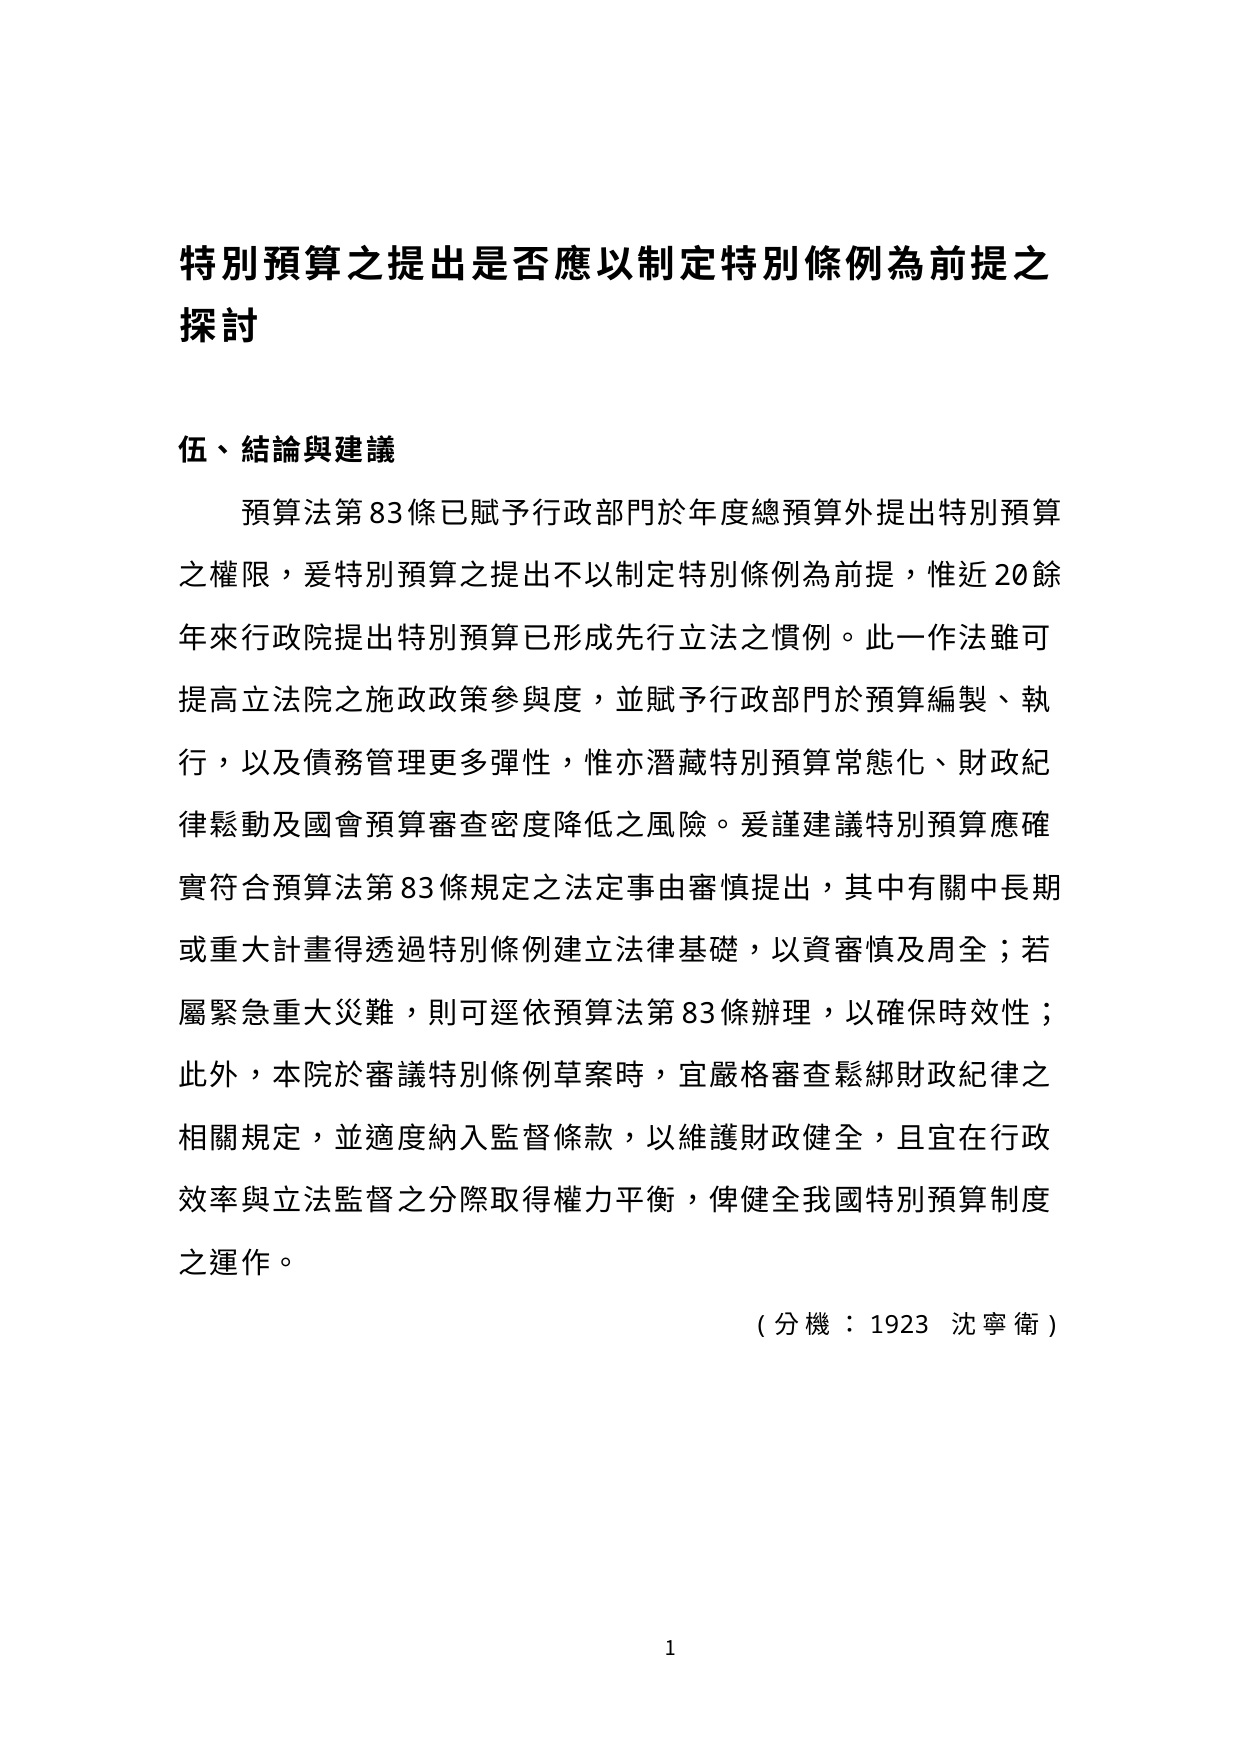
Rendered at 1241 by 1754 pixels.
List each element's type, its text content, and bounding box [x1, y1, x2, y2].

text (分機：1923 沈寧衛) [177, 1281, 1063, 1344]
text 特別預算之提出是否應以制定特別條例為前提之探討 [177, 219, 1063, 344]
text 預算法第83條已賦予行政部門於年度總預算外提出特別預算之權限，爰特別預算之提出不以制定特別條例為前提，惟近20餘年來行政院提出特別預算已形成先行立法之慣例。此一作法雖可提高立法院之施政政策參與度，並賦予行政部門於預算編製、執行，以及債務管理更多彈性，惟亦潛藏特別預算常態化、財政紀律鬆動及國會預算審查密度降低之風險。爰謹建議特別預算應確實符合預算法第83條規定之法定事由審慎提出，其中有關中長期或重大計畫得透過特別條例建立法律基礎，以資審慎及周全；若屬緊急重大災難，則可逕依預算法第83條辦理，以確保時效性；此外，本院於審議特別條例草案時，宜嚴格審查鬆綁財政紀律之相關規定，並適度納入監督條款，以維護財政健全，且宜在行政效率與立法監督之分際取得權力平衡，俾健全我國特別預算制度之運作。 [177, 469, 1063, 1281]
text 伍、結論與建議 [177, 406, 1063, 469]
